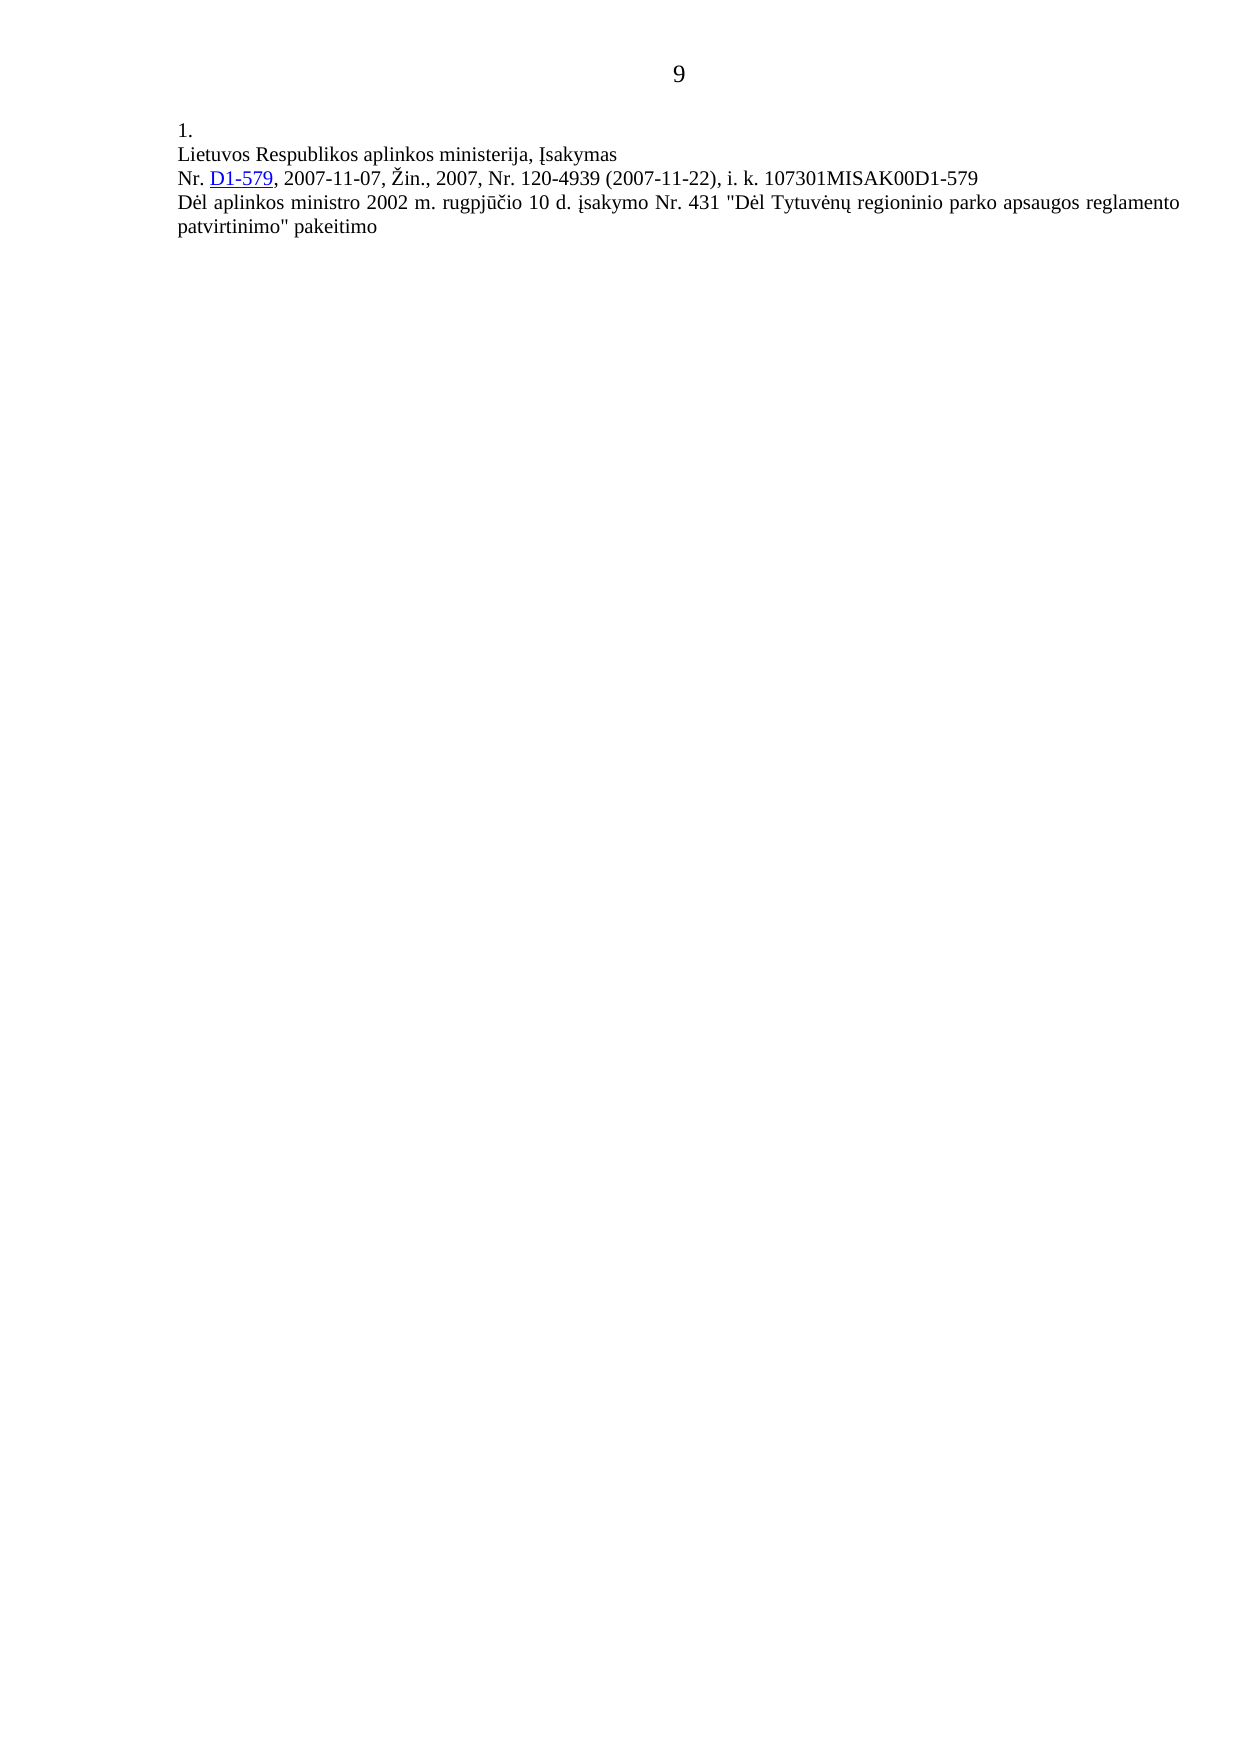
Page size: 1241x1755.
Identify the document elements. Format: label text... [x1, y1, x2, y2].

text 1. [177, 118, 1181, 142]
text Dėl aplinkos ministro 2002 m. rugpjūčio 10 d. įsakymo Nr. 431 "Dėl Tytuvėnų regioninio parko apsaugos reglamento patvirtinimo" pakeitimo [177, 190, 1181, 238]
text Nr. D1-579, 2007-11-07, Žin., 2007, Nr. 120-4939 (2007-11-22), i. k. 107301MISAK00D1-579 [177, 166, 1181, 190]
text Lietuvos Respublikos aplinkos ministerija, Įsakymas [177, 142, 1181, 166]
